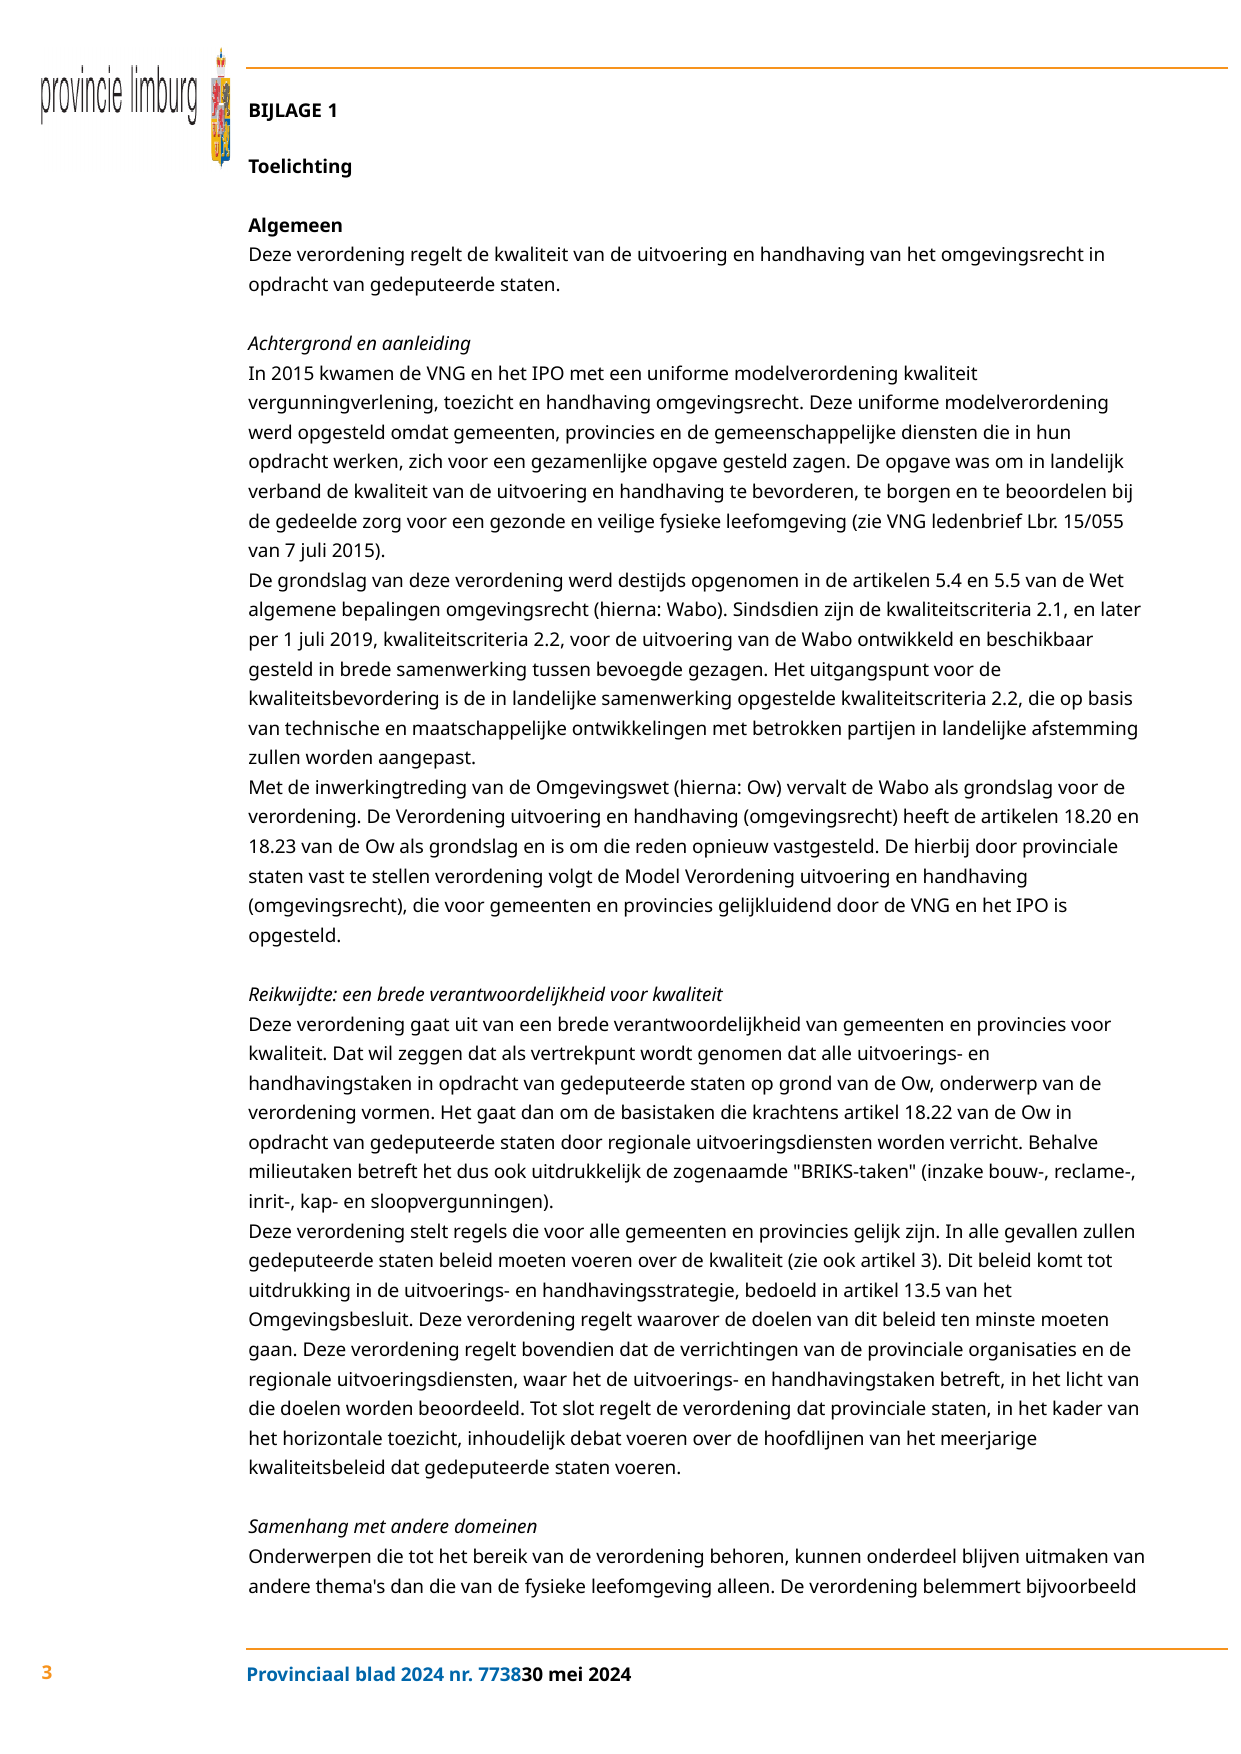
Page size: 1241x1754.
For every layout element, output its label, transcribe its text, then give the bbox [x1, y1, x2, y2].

text Algemeen [248, 212, 1152, 238]
text Reikwijdte: een brede verantwoordelijkheid voor kwaliteit [248, 981, 1152, 1007]
picture [41, 47, 231, 172]
text Deze verordening stelt regels die voor alle gemeenten en provincies gelijk zijn. In alle gevallen zullen gedeputeerde staten beleid moeten voeren over de kwaliteit (zie ook artikel 3). Dit beleid komt tot uitdrukking in de uitvoerings- en handhavingsstrategie, bedoeld in artikel 13.5 van het Omgevingsbesluit. Deze verordening regelt waarover de doelen van dit beleid ten minste moeten gaan. Deze verordening regelt bovendien dat de verrichtingen van de provinciale organisaties en de regionale uitvoeringsdiensten, waar het de uitvoerings- en handhavingstaken betreft, in het licht van die doelen worden beoordeeld. Tot slot regelt de verordening dat provinciale staten, in het kader van het horizontale toezicht, inhoudelijk debat voeren over de hoofdlijnen van het meerjarige kwaliteitsbeleid dat gedeputeerde staten voeren. [248, 1218, 1152, 1480]
text Deze verordening regelt de kwaliteit van de uitvoering en handhaving van het omgevingsrecht in opdracht van gedeputeerde staten. [248, 242, 1152, 297]
text Met de inwerkingtreding van de Omgevingswet (hierna: Ow) vervalt de Wabo als grondslag voor de verordening. De Verordening uitvoering en handhaving (omgevingsrecht) heeft de artikelen 18.20 en 18.23 van de Ow als grondslag en is om die reden opnieuw vastgesteld. De hierbij door provinciale staten vast te stellen verordening volgt de Model Verordening uitvoering en handhaving (omgevingsrecht), die voor gemeenten en provincies gelijkluidend door de VNG en het IPO is opgesteld. [248, 774, 1152, 948]
text Deze verordening gaat uit van een brede verantwoordelijkheid van gemeenten en provincies voor kwaliteit. Dat wil zeggen dat als vertrekpunt wordt genomen dat alle uitvoerings- en handhavingstaken in opdracht van gedeputeerde staten op grond van de Ow, onderwerp van de verordening vormen. Het gaat dan om de basistaken die krachtens artikel 18.22 van de Ow in opdracht van gedeputeerde staten door regionale uitvoeringsdiensten worden verricht. Behalve milieutaken betreft het dus ook uitdrukkelijk de zogenaamde "BRIKS-taken" (inzake bouw-, reclame-, inrit-, kap- en sloopvergunningen). [248, 1011, 1152, 1214]
text Achtergrond en aanleiding [248, 330, 1152, 356]
text BIJLAGE 1 [248, 95, 1152, 123]
text De grondslag van deze verordening werd destijds opgenomen in de artikelen 5.4 en 5.5 van de Wet algemene bepalingen omgevingsrecht (hierna: Wabo). Sindsdien zijn de kwaliteitscriteria 2.1, en later per 1 juli 2019, kwaliteitscriteria 2.2, voor de uitvoering van de Wabo ontwikkeld en beschikbaar gesteld in brede samenwerking tussen bevoegde gezagen. Het uitgangspunt voor de kwaliteitsbevordering is de in landelijke samenwerking opgestelde kwaliteitscriteria 2.2, die op basis van technische en maatschappelijke ontwikkelingen met betrokken partijen in landelijke afstemming zullen worden aangepast. [248, 567, 1152, 770]
text Samenhang met andere domeinen [248, 1514, 1152, 1539]
text Toelichting [248, 153, 1152, 179]
text In 2015 kwamen de VNG en het IPO met een uniforme modelverordening kwaliteit vergunningverlening, toezicht en handhaving omgevingsrecht. Deze uniforme modelverordening werd opgesteld omdat gemeenten, provincies en de gemeenschappelijke diensten die in hun opdracht werken, zich voor een gezamenlijke opgave gesteld zagen. De opgave was om in landelijk verband de kwaliteit van de uitvoering en handhaving te bevorderen, te borgen en te beoordelen bij de gedeelde zorg voor een gezonde en veilige fysieke leefomgeving (zie VNG ledenbrief Lbr. 15/055 van 7 juli 2015). [248, 360, 1152, 563]
text Onderwerpen die tot het bereik van de verordening behoren, kunnen onderdeel blijven uitmaken van andere thema's dan die van de fysieke leefomgeving alleen. De verordening belemmert bijvoorbeeld [248, 1543, 1152, 1599]
